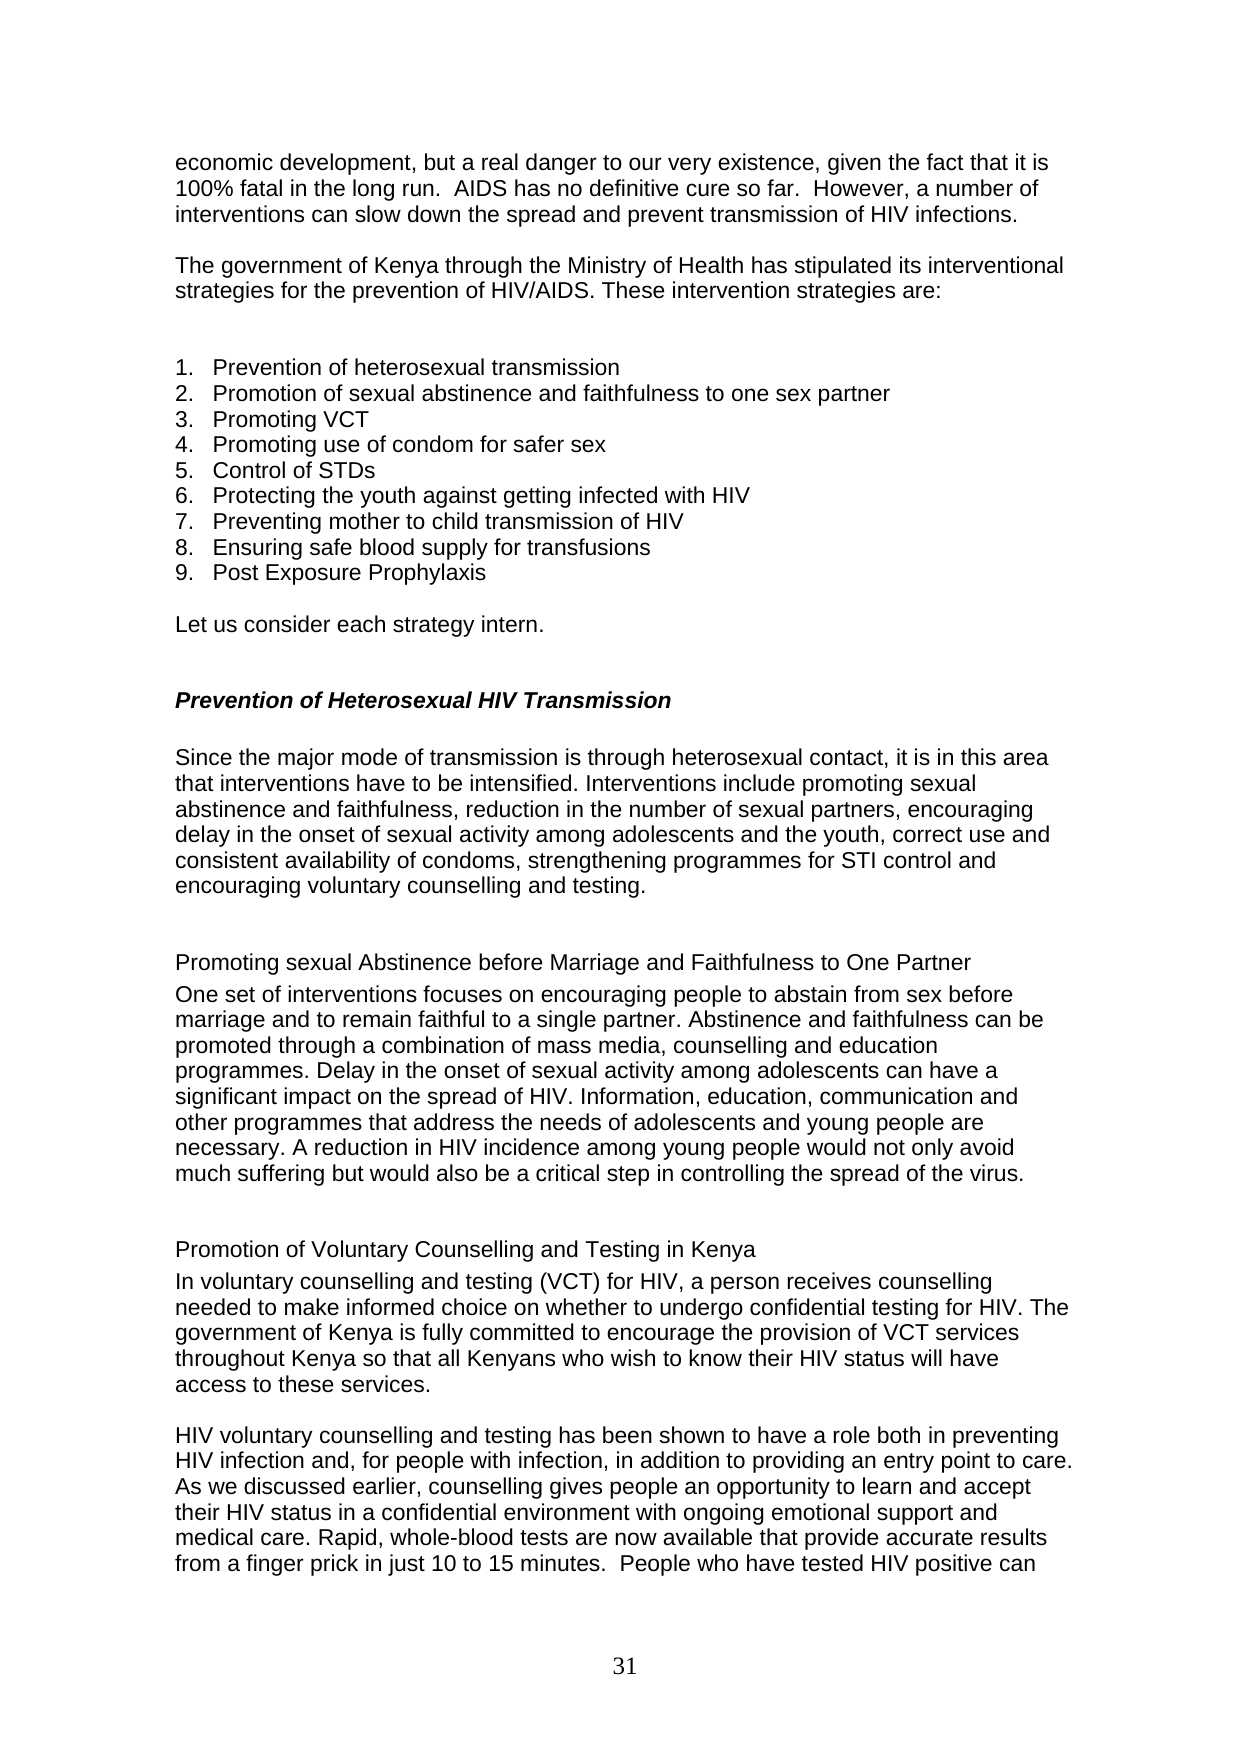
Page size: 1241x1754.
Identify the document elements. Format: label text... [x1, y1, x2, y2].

list Ensuring safe blood supply for transfusions [175, 534, 1075, 560]
subtitle Promotion of Voluntary Counselling and Testing in Kenya [175, 1237, 1075, 1262]
text In voluntary counselling and testing (VCT) for HIV, a person receives counselling needed to make informed choice on whether to undergo confidential testing for HIV. The government of Kenya is fully committed to encourage the provision of VCT services throughout Kenya so that all Kenyans who wish to know their HIV status will have access to these services. [175, 1269, 1075, 1397]
text economic development, but a real danger to our very existence, given the fact that it is 100% fatal in the long run. AIDS has no definitive cure so far. However, a number of interventions can slow down the spread and prevent transmission of HIV infections. [175, 150, 1075, 227]
text Since the major mode of transmission is through heterosexual contact, it is in this area that interventions have to be intensified. Interventions include promoting sexual abstinence and faithfulness, reduction in the number of sexual partners, encouraging delay in the onset of sexual activity among adolescents and the youth, correct use and consistent availability of condoms, strengthening programmes for STI control and encouraging voluntary counselling and testing. [175, 745, 1075, 899]
list Prevention of heterosexual transmission [175, 355, 1075, 381]
list Post Exposure Prophylaxis [175, 560, 1075, 586]
list Promoting use of condom for safer sex [175, 432, 1075, 457]
subtitle Promoting sexual Abstinence before Marriage and Faithfulness to One Partner [175, 949, 1075, 975]
list Protecting the youth against getting infected with HIV [175, 483, 1075, 509]
text Let us consider each strategy intern. [175, 611, 1075, 637]
list Promoting VCT [175, 406, 1075, 432]
text The government of Kenya through the Ministry of Health has stipulated its interventional strategies for the prevention of HIV/AIDS. These intervention strategies are: [175, 252, 1075, 304]
text HIV voluntary counselling and testing has been shown to have a role both in preventing HIV infection and, for people with infection, in addition to providing an entry point to care. As we discussed earlier, counselling gives people an opportunity to learn and accept their HIV status in a confidential environment with ongoing emotional support and medical care. Rapid, whole-blood tests are now available that provide accurate results from a finger prick in just 10 to 15 minutes. People who have tested HIV positive can [175, 1422, 1075, 1576]
list Control of STDs [175, 457, 1075, 483]
subtitle Prevention of Heterosexual HIV Transmission [175, 687, 1075, 713]
list Preventing mother to child transmission of HIV [175, 509, 1075, 534]
list Promotion of sexual abstinence and faithfulness to one sex partner [175, 381, 1075, 406]
text One set of interventions focuses on encouraging people to abstain from sex before marriage and to remain faithful to a single partner. Abstinence and faithfulness can be promoted through a combination of mass media, counselling and education programmes. Delay in the onset of sexual activity among adolescents can have a significant impact on the spread of HIV. Information, education, communication and other programmes that address the needs of adolescents and young people are necessary. A reduction in HIV incidence among young people would not only avoid much suffering but would also be a critical step in controlling the spread of the virus. [175, 981, 1075, 1186]
